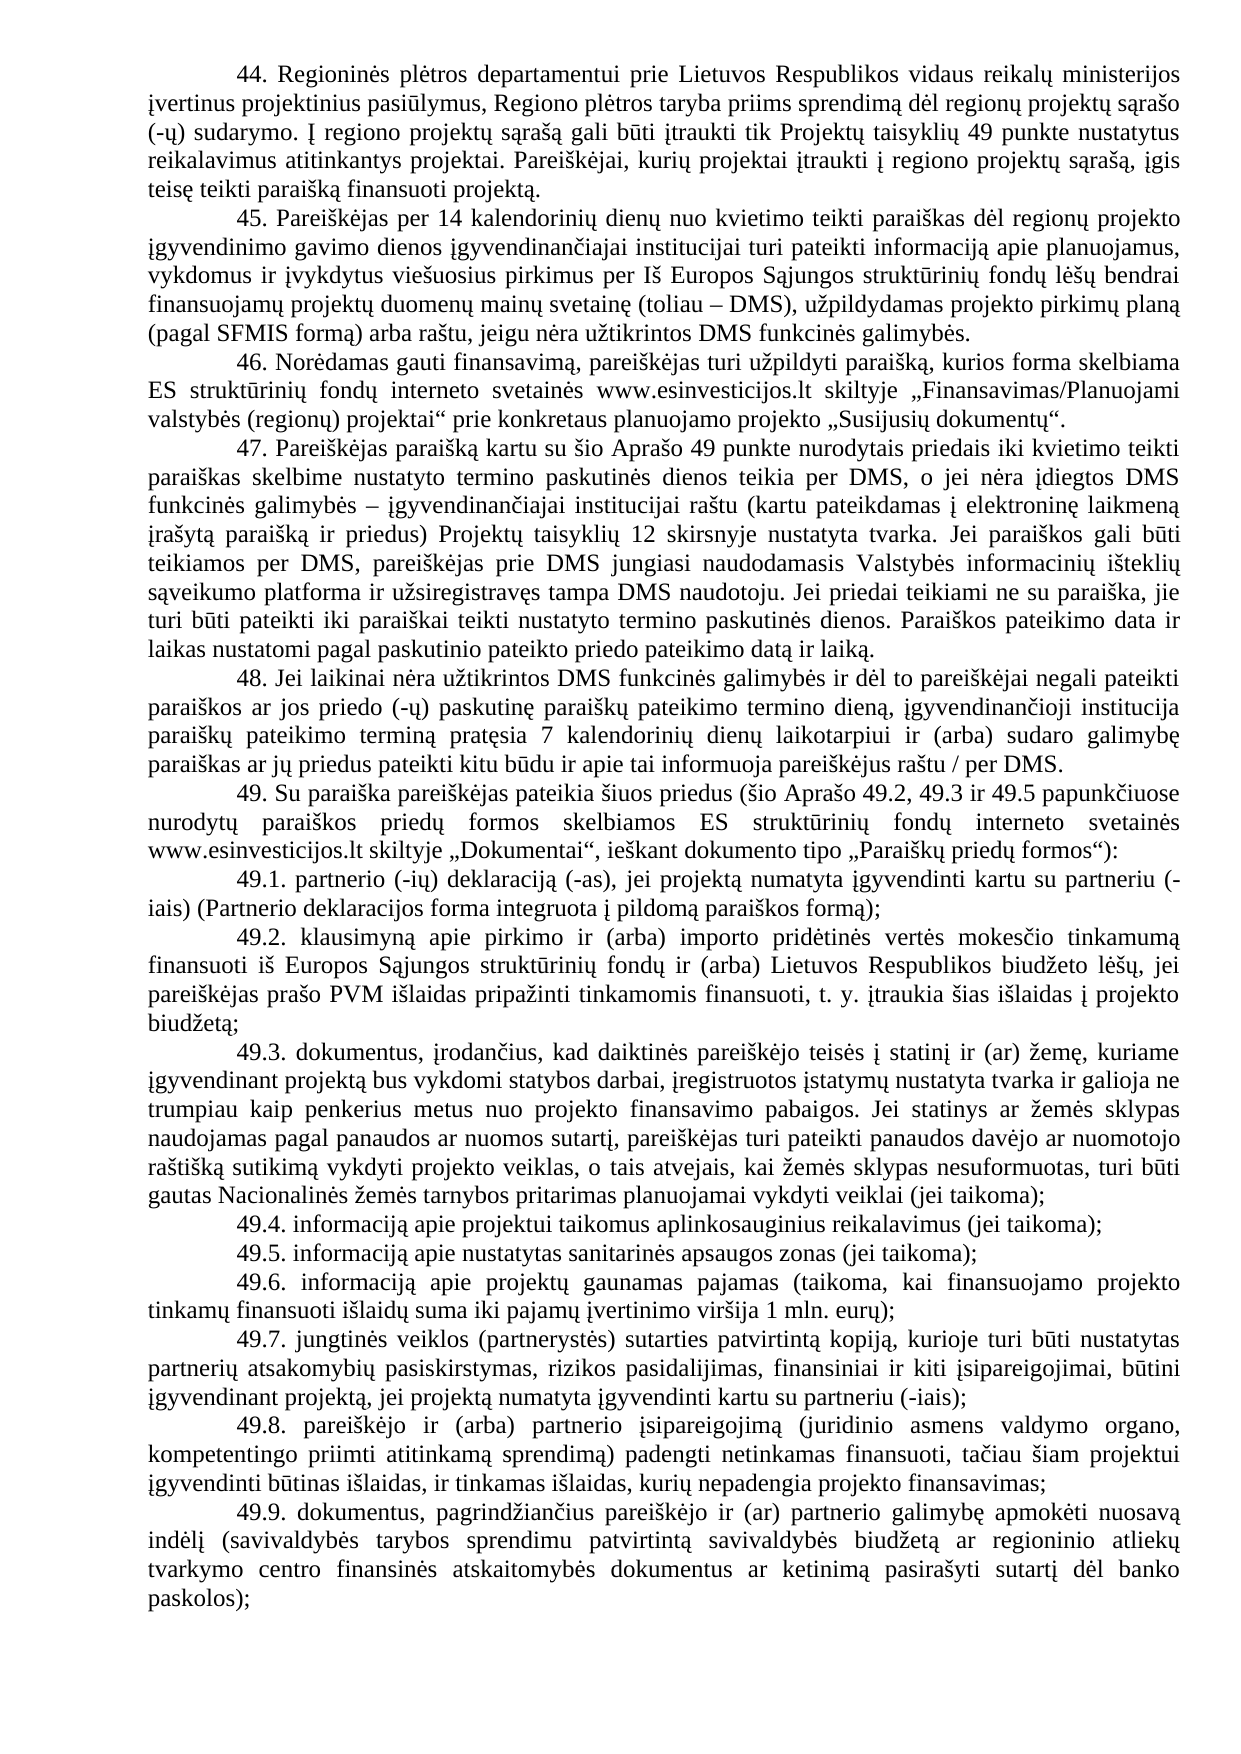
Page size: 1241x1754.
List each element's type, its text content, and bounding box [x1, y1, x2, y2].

text 49. Su paraiška pareiškėjas pateikia šiuos priedus (šio Aprašo 49.2, 49.3 ir 49.5 papunkčiuose nurodytų paraiškos priedų formos skelbiamos ES struktūrinių fondų interneto svetainės www.esinvesticijos.lt skiltyje „Dokumentai“, ieškant dokumento tipo „Paraiškų priedų formos“): [148, 778, 1181, 864]
text 44. Regioninės plėtros departamentui prie Lietuvos Respublikos vidaus reikalų ministerijos įvertinus projektinius pasiūlymus, Regiono plėtros taryba priims sprendimą dėl regionų projektų sąrašo (-ų) sudarymo. Į regiono projektų sąrašą gali būti įtraukti tik Projektų taisyklių 49 punkte nustatytus reikalavimus atitinkantys projektai. Pareiškėjai, kurių projektai įtraukti į regiono projektų sąrašą, įgis teisę teikti paraišką finansuoti projektą. [148, 59, 1181, 203]
text 47. Pareiškėjas paraišką kartu su šio Aprašo 49 punkte nurodytais priedais iki kvietimo teikti paraiškas skelbime nustatyto termino paskutinės dienos teikia per DMS, o jei nėra įdiegtos DMS funkcinės galimybės – įgyvendinančiajai institucijai raštu (kartu pateikdamas į elektroninę laikmeną įrašytą paraišką ir priedus) Projektų taisyklių 12 skirsnyje nustatyta tvarka. Jei paraiškos gali būti teikiamos per DMS, pareiškėjas prie DMS jungiasi naudodamasis Valstybės informacinių išteklių sąveikumo platforma ir užsiregistravęs tampa DMS naudotoju. Jei priedai teikiami ne su paraiška, jie turi būti pateikti iki paraiškai teikti nustatyto termino paskutinės dienos. Paraiškos pateikimo data ir laikas nustatomi pagal paskutinio pateikto priedo pateikimo datą ir laiką. [148, 433, 1181, 663]
text 49.6. informaciją apie projektų gaunamas pajamas (taikoma, kai finansuojamo projekto tinkamų finansuoti išlaidų suma iki pajamų įvertinimo viršija 1 mln. eurų); [148, 1267, 1181, 1324]
text 49.3. dokumentus, įrodančius, kad daiktinės pareiškėjo teisės į statinį ir (ar) žemę, kuriame įgyvendinant projektą bus vykdomi statybos darbai, įregistruotos įstatymų nustatyta tvarka ir galioja ne trumpiau kaip penkerius metus nuo projekto finansavimo pabaigos. Jei statinys ar žemės sklypas naudojamas pagal panaudos ar nuomos sutartį, pareiškėjas turi pateikti panaudos davėjo ar nuomotojo raštišką sutikimą vykdyti projekto veiklas, o tais atvejais, kai žemės sklypas nesuformuotas, turi būti gautas Nacionalinės žemės tarnybos pritarimas planuojamai vykdyti veiklai (jei taikoma); [148, 1037, 1181, 1209]
text 49.2. klausimyną apie pirkimo ir (arba) importo pridėtinės vertės mokesčio tinkamumą finansuoti iš Europos Sąjungos struktūrinių fondų ir (arba) Lietuvos Respublikos biudžeto lėšų, jei pareiškėjas prašo PVM išlaidas pripažinti tinkamomis finansuoti, t. y. įtraukia šias išlaidas į projekto biudžetą; [148, 922, 1181, 1037]
text 49.7. jungtinės veiklos (partnerystės) sutarties patvirtintą kopiją, kurioje turi būti nustatytas partnerių atsakomybių pasiskirstymas, rizikos pasidalijimas, finansiniai ir kiti įsipareigojimai, būtini įgyvendinant projektą, jei projektą numatyta įgyvendinti kartu su partneriu (-iais); [148, 1324, 1181, 1410]
text 49.8. pareiškėjo ir (arba) partnerio įsipareigojimą (juridinio asmens valdymo organo, kompetentingo priimti atitinkamą sprendimą) padengti netinkamas finansuoti, tačiau šiam projektui įgyvendinti būtinas išlaidas, ir tinkamas išlaidas, kurių nepadengia projekto finansavimas; [148, 1410, 1181, 1497]
text 48. Jei laikinai nėra užtikrintos DMS funkcinės galimybės ir dėl to pareiškėjai negali pateikti paraiškos ar jos priedo (-ų) paskutinę paraiškų pateikimo termino dieną, įgyvendinančioji institucija paraiškų pateikimo terminą pratęsia 7 kalendorinių dienų laikotarpiui ir (arba) sudaro galimybę paraiškas ar jų priedus pateikti kitu būdu ir apie tai informuoja pareiškėjus raštu / per DMS. [148, 663, 1181, 778]
text 49.4. informaciją apie projektui taikomus aplinkosauginius reikalavimus (jei taikoma); [148, 1209, 1181, 1238]
text 49.5. informaciją apie nustatytas sanitarinės apsaugos zonas (jei taikoma); [148, 1238, 1181, 1267]
text 49.1. partnerio (-ių) deklaraciją (-as), jei projektą numatyta įgyvendinti kartu su partneriu (-iais) (Partnerio deklaracijos forma integruota į pildomą paraiškos formą); [148, 864, 1181, 922]
text 46. Norėdamas gauti finansavimą, pareiškėjas turi užpildyti paraišką, kurios forma skelbiama ES struktūrinių fondų interneto svetainės www.esinvesticijos.lt skiltyje „Finansavimas/Planuojami valstybės (regionų) projektai“ prie konkretaus planuojamo projekto „Susijusių dokumentų“. [148, 347, 1181, 433]
text 45. Pareiškėjas per 14 kalendorinių dienų nuo kvietimo teikti paraiškas dėl regionų projekto įgyvendinimo gavimo dienos įgyvendinančiajai institucijai turi pateikti informaciją apie planuojamus, vykdomus ir įvykdytus viešuosius pirkimus per Iš Europos Sąjungos struktūrinių fondų lėšų bendrai finansuojamų projektų duomenų mainų svetainę (toliau – DMS), užpildydamas projekto pirkimų planą (pagal SFMIS formą) arba raštu, jeigu nėra užtikrintos DMS funkcinės galimybės. [148, 203, 1181, 347]
text 49.9. dokumentus, pagrindžiančius pareiškėjo ir (ar) partnerio galimybę apmokėti nuosavą indėlį (savivaldybės tarybos sprendimu patvirtintą savivaldybės biudžetą ar regioninio atliekų tvarkymo centro finansinės atskaitomybės dokumentus ar ketinimą pasirašyti sutartį dėl banko paskolos); [148, 1497, 1181, 1612]
